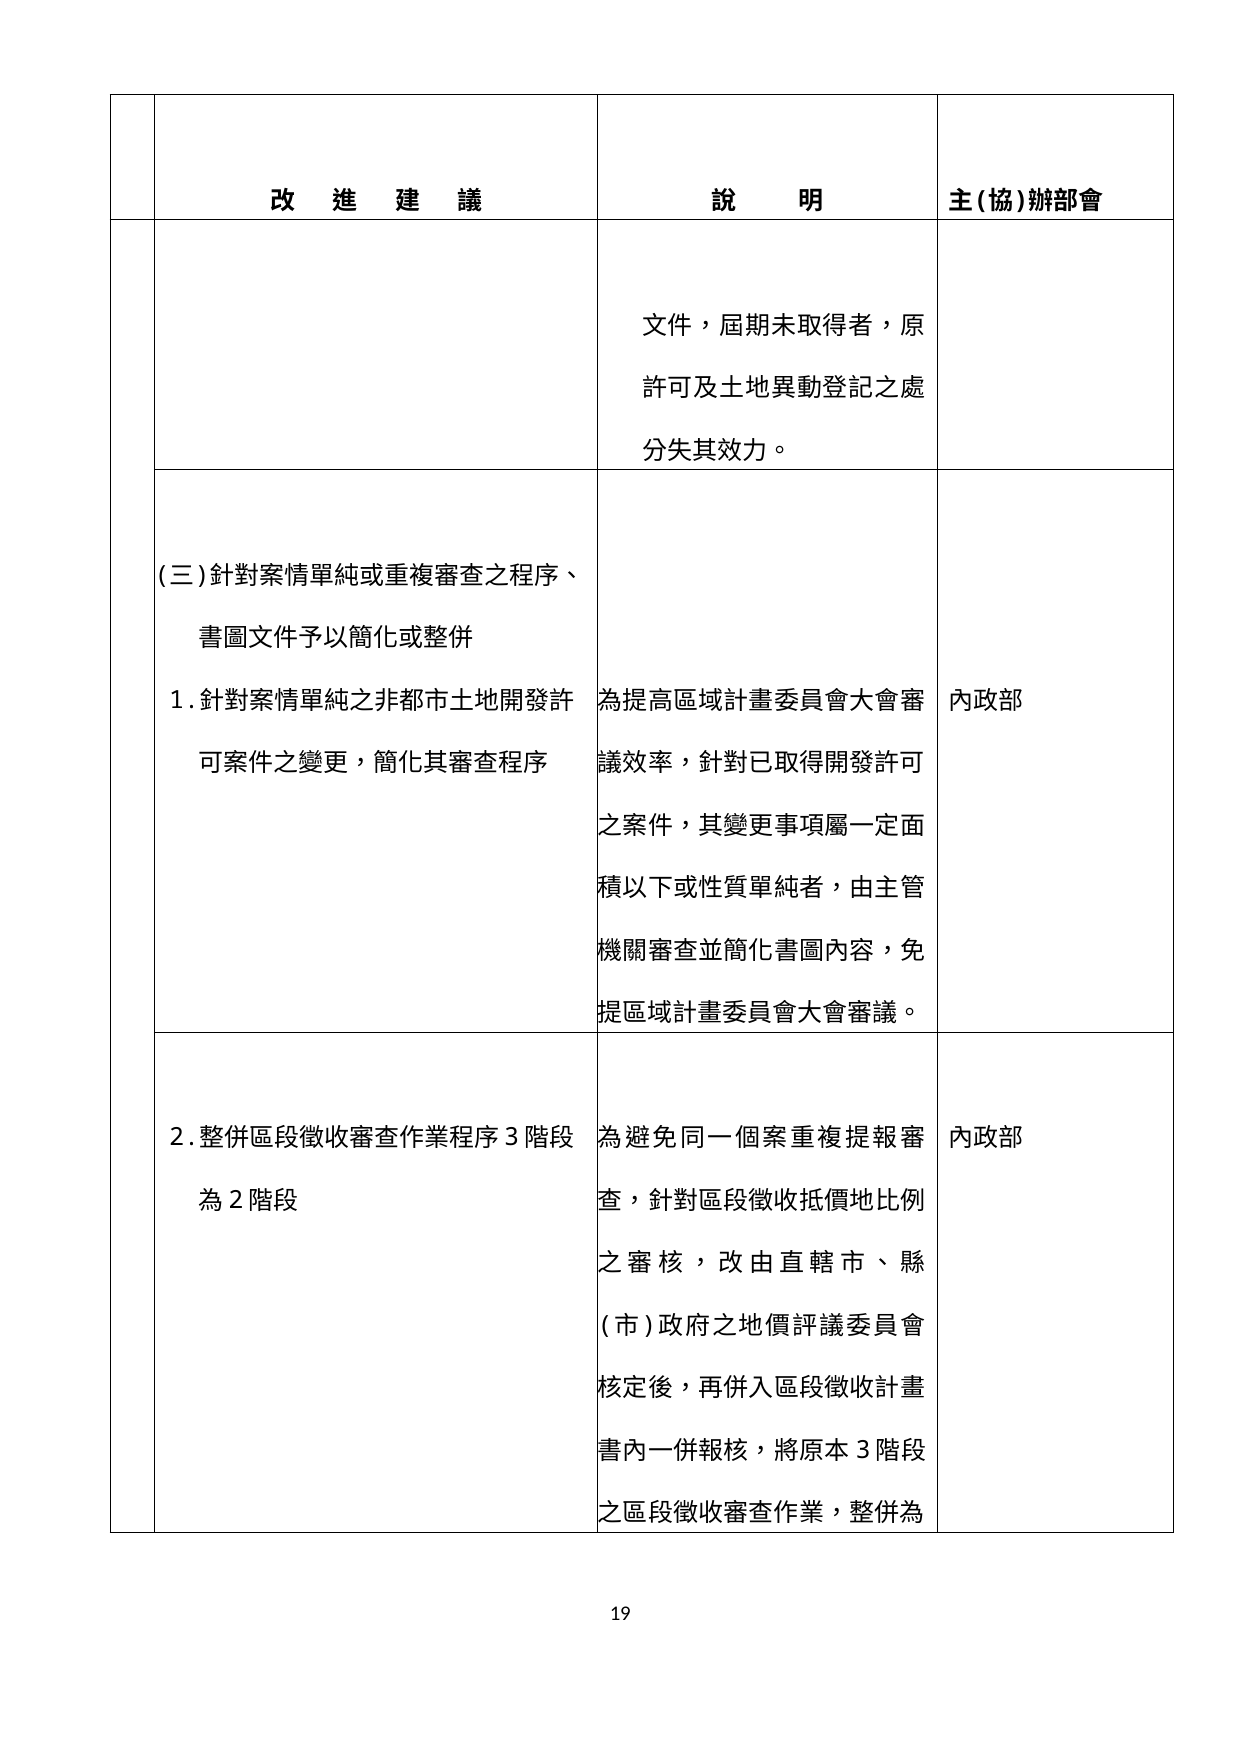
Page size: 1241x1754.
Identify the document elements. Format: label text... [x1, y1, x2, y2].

table_header [111, 95, 154, 219]
table_cell [155, 220, 597, 469]
table_cell 為提高區域計畫委員會大會審議效率，針對已取得開發許可之案件，其變更事項屬一定面積以下或性質單純者，由主管機關審查並簡化書圖內容，免提區域計畫委員會大會審議。 [598, 470, 937, 1032]
table_header 主(協)辦部會 [938, 95, 1173, 219]
table_cell 內政部 [938, 1033, 1173, 1532]
table_cell (三)針對案情單純或重複審查之程序、書圖文件予以簡化或整併 1.針對案情單純之非都市土地開發許可案件之變更，簡化其審查程序 [155, 470, 597, 1032]
table_cell 內政部 [938, 470, 1173, 1032]
table_cell [938, 220, 1173, 469]
table_cell 文件，屆期未取得者，原許可及土地異動登記之處分失其效力。 [598, 220, 937, 469]
table_cell 2.整併區段徵收審查作業程序3階段為2階段 [155, 1033, 597, 1532]
table_header 說 明 [598, 95, 937, 219]
table_cell [111, 220, 154, 1532]
table_header 改 進 建 議 [155, 95, 597, 219]
table_cell 為避免同一個案重複提報審查，針對區段徵收抵價地比例之審核，改由直轄市、縣(市)政府之地價評議委員會核定後，再併入區段徵收計畫書內一併報核，將原本3階段之區段徵收審查作業，整併為 [598, 1033, 937, 1532]
